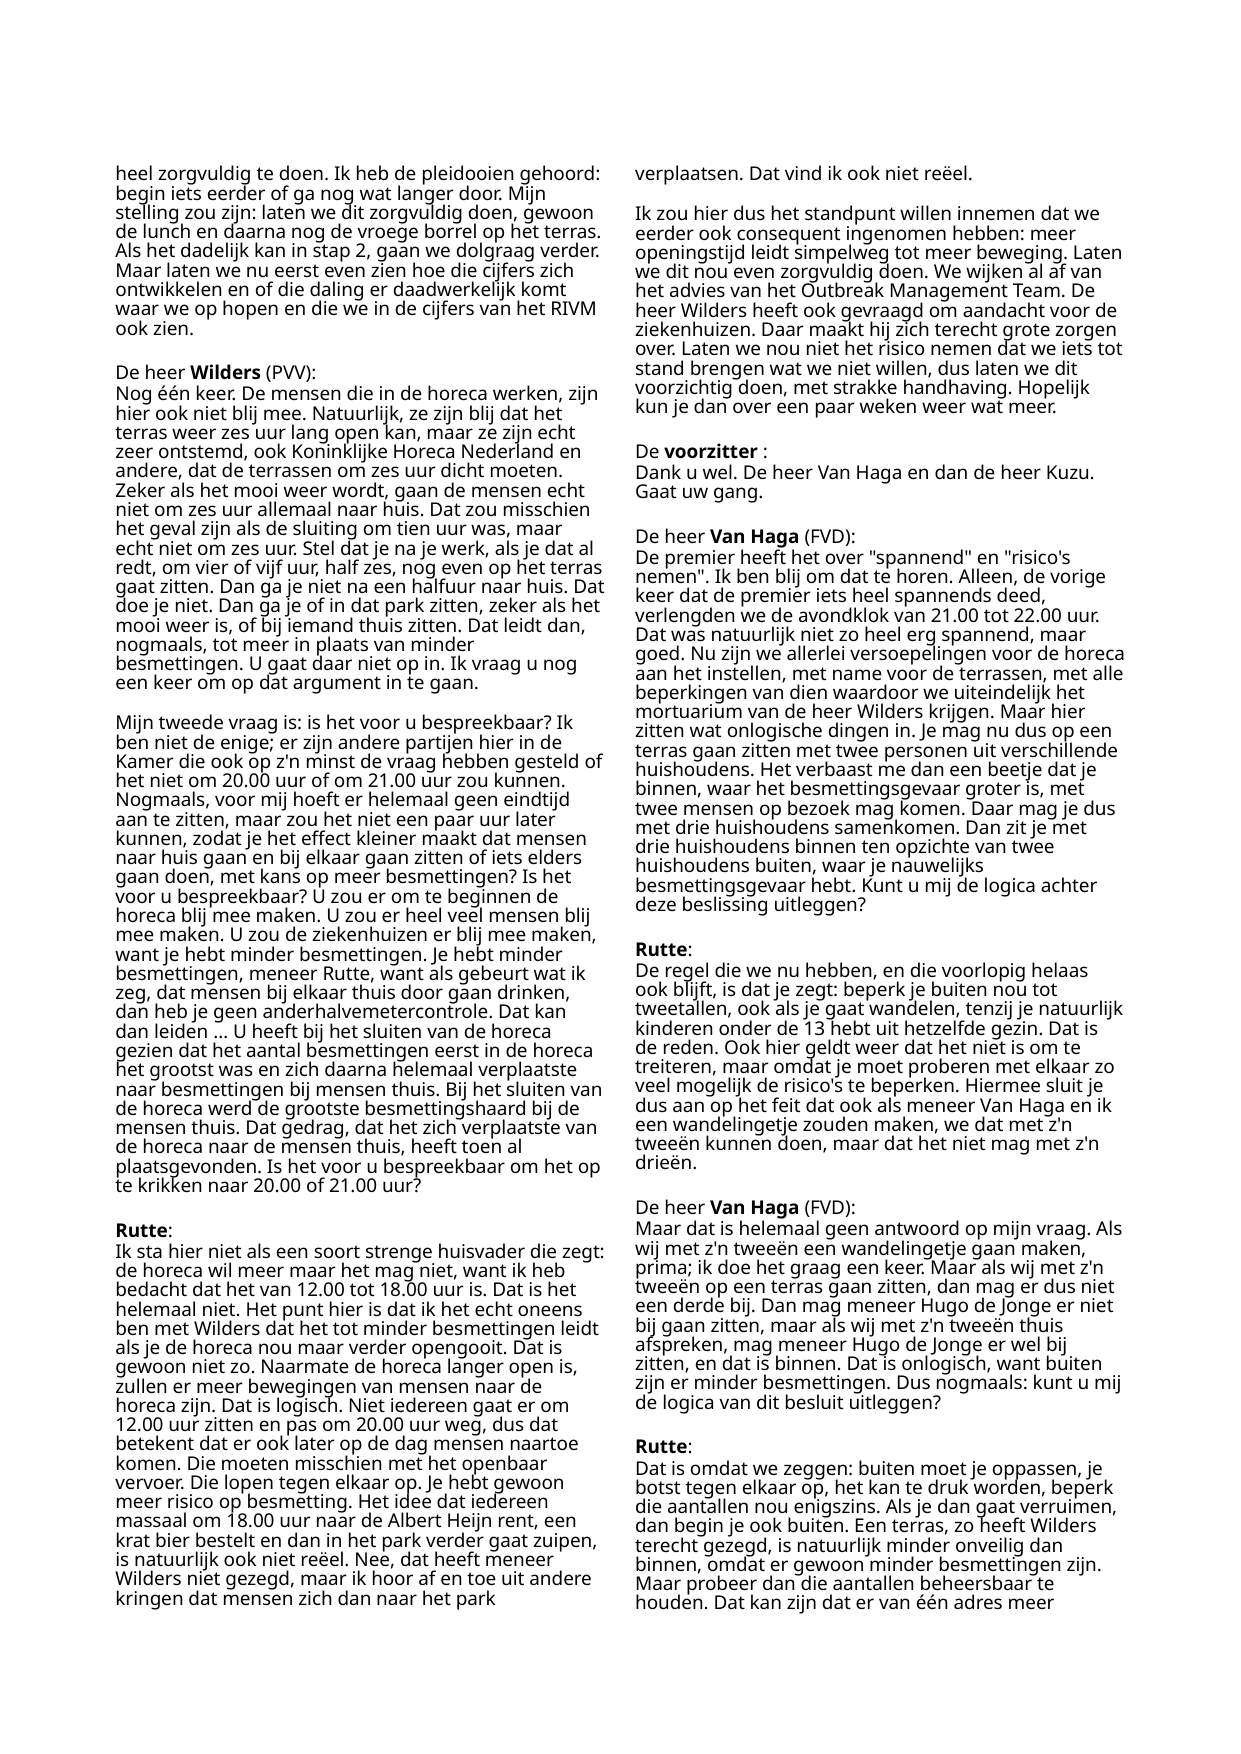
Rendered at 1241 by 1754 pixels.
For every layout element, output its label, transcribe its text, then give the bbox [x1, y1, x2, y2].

text Rutte: [635, 1434, 1125, 1459]
text Ik sta hier niet als een soort strenge huisvader die zegt: de horeca wil meer maar het mag niet, want ik heb bedacht dat het van 12.00 tot 18.00 uur is. Dat is het helemaal niet. Het punt hier is dat ik het echt oneens ben met Wilders dat het tot minder besmettingen leidt als je de horeca nou maar verder opengooit. Dat is gewoon niet zo. Naarmate de horeca langer open is, zullen er meer bewegingen van mensen naar de horeca zijn. Dat is logisch. Niet iedereen gaat er om 12.00 uur zitten en pas om 20.00 uur weg, dus dat betekent dat er ook later op de dag mensen naartoe komen. Die moeten misschien met het openbaar vervoer. Die lopen tegen elkaar op. Je hebt gewoon meer risico op besmetting. Het idee dat iedereen massaal om 18.00 uur naar de Albert Heijn rent, een krat bier bestelt en dan in het park verder gaat zuipen, is natuurlijk ook niet reëel. Nee, dat heeft meneer Wilders niet gezegd, maar ik hoor af en toe uit andere kringen dat mensen zich dan naar het park [115, 1243, 605, 1609]
text Rutte: [635, 936, 1125, 962]
text Maar dat is helemaal geen antwoord op mijn vraag. Als wij met z'n tweeën een wandelingetje gaan maken, prima; ik doe het graag een keer. Maar als wij met z'n tweeën op een terras gaan zitten, dan mag er dus niet een derde bij. Dan mag meneer Hugo de Jonge er niet bij gaan zitten, maar als wij met z'n tweeën thuis afspreken, mag meneer Hugo de Jonge er wel bij zitten, en dat is binnen. Dat is onlogisch, want buiten zijn er minder besmettingen. Dus nogmaals: kunt u mij de logica van dit besluit uitleggen? [635, 1220, 1125, 1413]
text De heer Van Haga (FVD): [635, 523, 1125, 549]
text Mijn tweede vraag is: is het voor u bespreekbaar? Ik ben niet de enige; er zijn andere partijen hier in de Kamer die ook op z'n minst de vraag hebben gesteld of het niet om 20.00 uur of om 21.00 uur zou kunnen. Nogmaals, voor mij hoeft er helemaal geen eindtijd aan te zitten, maar zou het niet een paar uur later kunnen, zodat je het effect kleiner maakt dat mensen naar huis gaan en bij elkaar gaan zitten of iets elders gaan doen, met kans op meer besmettingen? Is het voor u bespreekbaar? U zou er om te beginnen de horeca blij mee maken. U zou er heel veel mensen blij mee maken. U zou de ziekenhuizen er blij mee maken, want je hebt minder besmettingen. Je hebt minder besmettingen, meneer Rutte, want als gebeurt wat ik zeg, dat mensen bij elkaar thuis door gaan drinken, dan heb je geen anderhalvemetercontrole. Dat kan dan leiden … U heeft bij het sluiten van de horeca gezien dat het aantal besmettingen eerst in de horeca het grootst was en zich daarna helemaal verplaatste naar besmettingen bij mensen thuis. Bij het sluiten van de horeca werd de grootste besmettingshaard bij de mensen thuis. Dat gedrag, dat het zich verplaatste van de horeca naar de mensen thuis, heeft toen al plaatsgevonden. Is het voor u bespreekbaar om het op te krikken naar 20.00 of 21.00 uur? [115, 714, 605, 1196]
text De premier heeft het over "spannend" en "risico's nemen". Ik ben blij om dat te horen. Alleen, de vorige keer dat de premier iets heel spannends deed, verlengden we de avondklok van 21.00 tot 22.00 uur. Dat was natuurlijk niet zo heel erg spannend, maar goed. Nu zijn we allerlei versoepelingen voor de horeca aan het instellen, met name voor de terrassen, met alle beperkingen van dien waardoor we uiteindelijk het mortuarium van de heer Wilders krijgen. Maar hier zitten wat onlogische dingen in. Je mag nu dus op een terras gaan zitten met twee personen uit verschillende huishoudens. Het verbaast me dan een beetje dat je binnen, waar het besmettingsgevaar groter is, met twee mensen op bezoek mag komen. Daar mag je dus met drie huishoudens samenkomen. Dan zit je met drie huishoudens binnen ten opzichte van twee huishoudens buiten, waar je nauwelijks besmettingsgevaar hebt. Kunt u mij de logica achter deze beslissing uitleggen? [635, 549, 1125, 915]
text Dank u wel. De heer Van Haga en dan de heer Kuzu. Gaat uw gang. [635, 464, 1125, 502]
text Dat is omdat we zeggen: buiten moet je oppassen, je botst tegen elkaar op, het kan te druk worden, beperk die aantallen nou enigszins. Als je dan gaat verruimen, dan begin je ook buiten. Een terras, zo heeft Wilders terecht gezegd, is natuurlijk minder onveilig dan binnen, omdat er gewoon minder besmettingen zijn. Maar probeer dan die aantallen beheersbaar te houden. Dat kan zijn dat er van één adres meer [635, 1459, 1125, 1614]
text De heer Wilders (PVV): [115, 359, 605, 385]
text De voorzitter : [635, 438, 1125, 464]
text verplaatsen. Dat vind ik ook niet reëel. [635, 165, 1125, 184]
text Ik zou hier dus het standpunt willen innemen dat we eerder ook consequent ingenomen hebben: meer openingstijd leidt simpelweg tot meer beweging. Laten we dit nou even zorgvuldig doen. We wijken al af van het advies van het Outbreak Management Team. De heer Wilders heeft ook gevraagd om aandacht voor de ziekenhuizen. Daar maakt hij zich terecht grote zorgen over. Laten we nou niet het risico nemen dat we iets tot stand brengen wat we niet willen, dus laten we dit voorzichtig doen, met strakke handhaving. Hopelijk kun je dan over een paar weken weer wat meer. [635, 205, 1125, 417]
text De heer Van Haga (FVD): [635, 1194, 1125, 1220]
text Rutte: [115, 1217, 605, 1243]
text Nog één keer. De mensen die in de horeca werken, zijn hier ook niet blij mee. Natuurlijk, ze zijn blij dat het terras weer zes uur lang open kan, maar ze zijn echt zeer ontstemd, ook Koninklijke Horeca Nederland en andere, dat de terrassen om zes uur dicht moeten. Zeker als het mooi weer wordt, gaan de mensen echt niet om zes uur allemaal naar huis. Dat zou misschien het geval zijn als de sluiting om tien uur was, maar echt niet om zes uur. Stel dat je na je werk, als je dat al redt, om vier of vijf uur, half zes, nog even op het terras gaat zitten. Dan ga je niet na een halfuur naar huis. Dat doe je niet. Dan ga je of in dat park zitten, zeker als het mooi weer is, of bij iemand thuis zitten. Dat leidt dan, nogmaals, tot meer in plaats van minder besmettingen. U gaat daar niet op in. Ik vraag u nog een keer om op dat argument in te gaan. [115, 385, 605, 694]
text heel zorgvuldig te doen. Ik heb de pleidooien gehoord: begin iets eerder of ga nog wat langer door. Mijn stelling zou zijn: laten we dit zorgvuldig doen, gewoon de lunch en daarna nog de vroege borrel op het terras. Als het dadelijk kan in stap 2, gaan we dolgraag verder. Maar laten we nu eerst even zien hoe die cijfers zich ontwikkelen en of die daling er daadwerkelijk komt waar we op hopen en die we in de cijfers van het RIVM ook zien. [115, 165, 605, 339]
text De regel die we nu hebben, en die voorlopig helaas ook blijft, is dat je zegt: beperk je buiten nou tot tweetallen, ook als je gaat wandelen, tenzij je natuurlijk kinderen onder de 13 hebt uit hetzelfde gezin. Dat is de reden. Ook hier geldt weer dat het niet is om te treiteren, maar omdat je moet proberen met elkaar zo veel mogelijk de risico's te beperken. Hiermee sluit je dus aan op het feit dat ook als meneer Van Haga en ik een wandelingetje zouden maken, we dat met z'n tweeën kunnen doen, maar dat het niet mag met z'n drieën. [635, 962, 1125, 1174]
